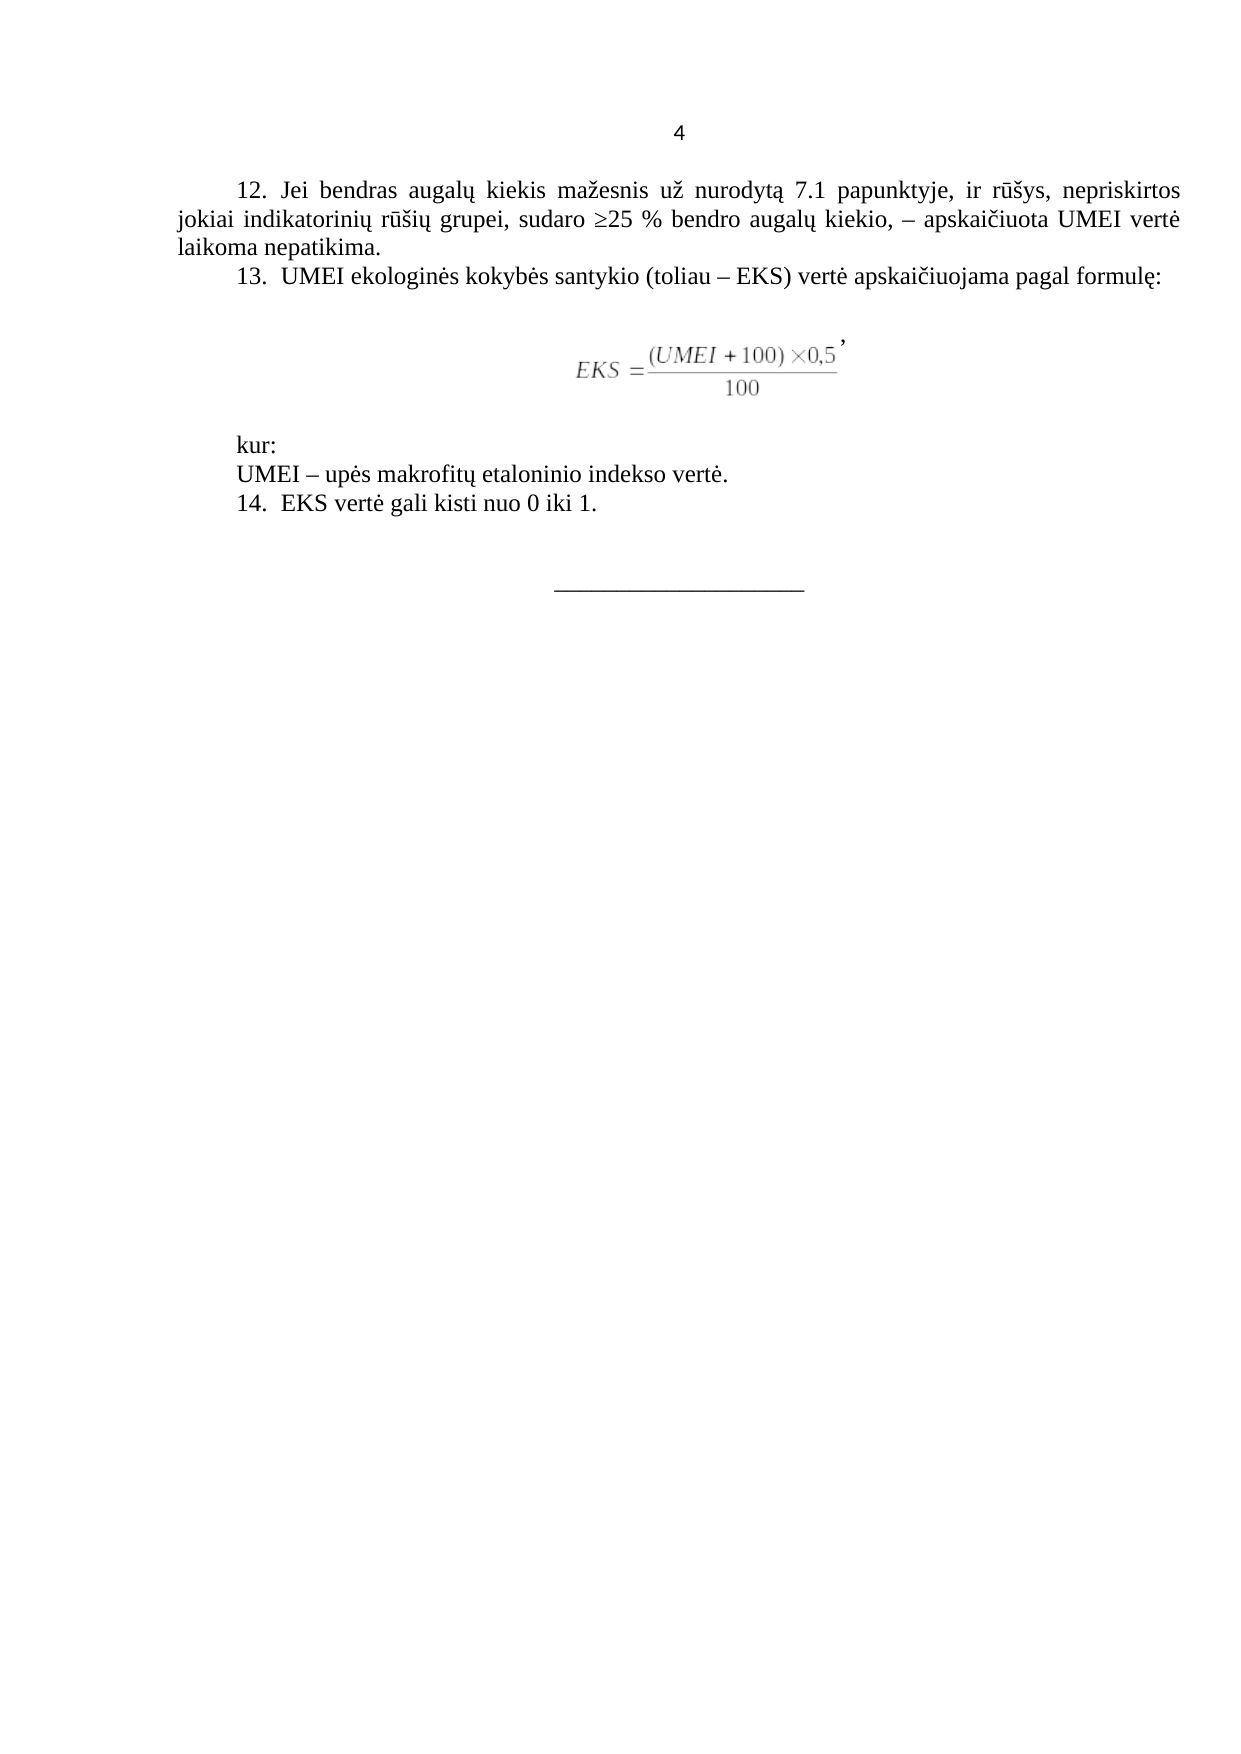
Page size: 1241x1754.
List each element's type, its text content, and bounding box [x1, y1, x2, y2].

text 14. EKS vertė gali kisti nuo 0 iki 1. [236, 488, 1181, 516]
text 12. Jei bendras augalų kiekis mažesnis už nurodytą 7.1 papunktyje, ir rūšys, nepriskirtos jokiai indikatorinių rūšių grupei, sudaro ≥25 % bendro augalų kiekio, – apskaičiuota UMEI vertė laikoma nepatikima. [177, 175, 1181, 261]
text , [236, 319, 1181, 401]
text kur: [236, 430, 1181, 459]
text –––––––––––––––––––– [177, 574, 1181, 603]
text UMEI – upės makrofitų etaloninio indekso vertė. [236, 459, 1181, 488]
text 13. UMEI ekologinės kokybės santykio (toliau – EKS) vertė apskaičiuojama pagal formulę: [236, 261, 1181, 290]
